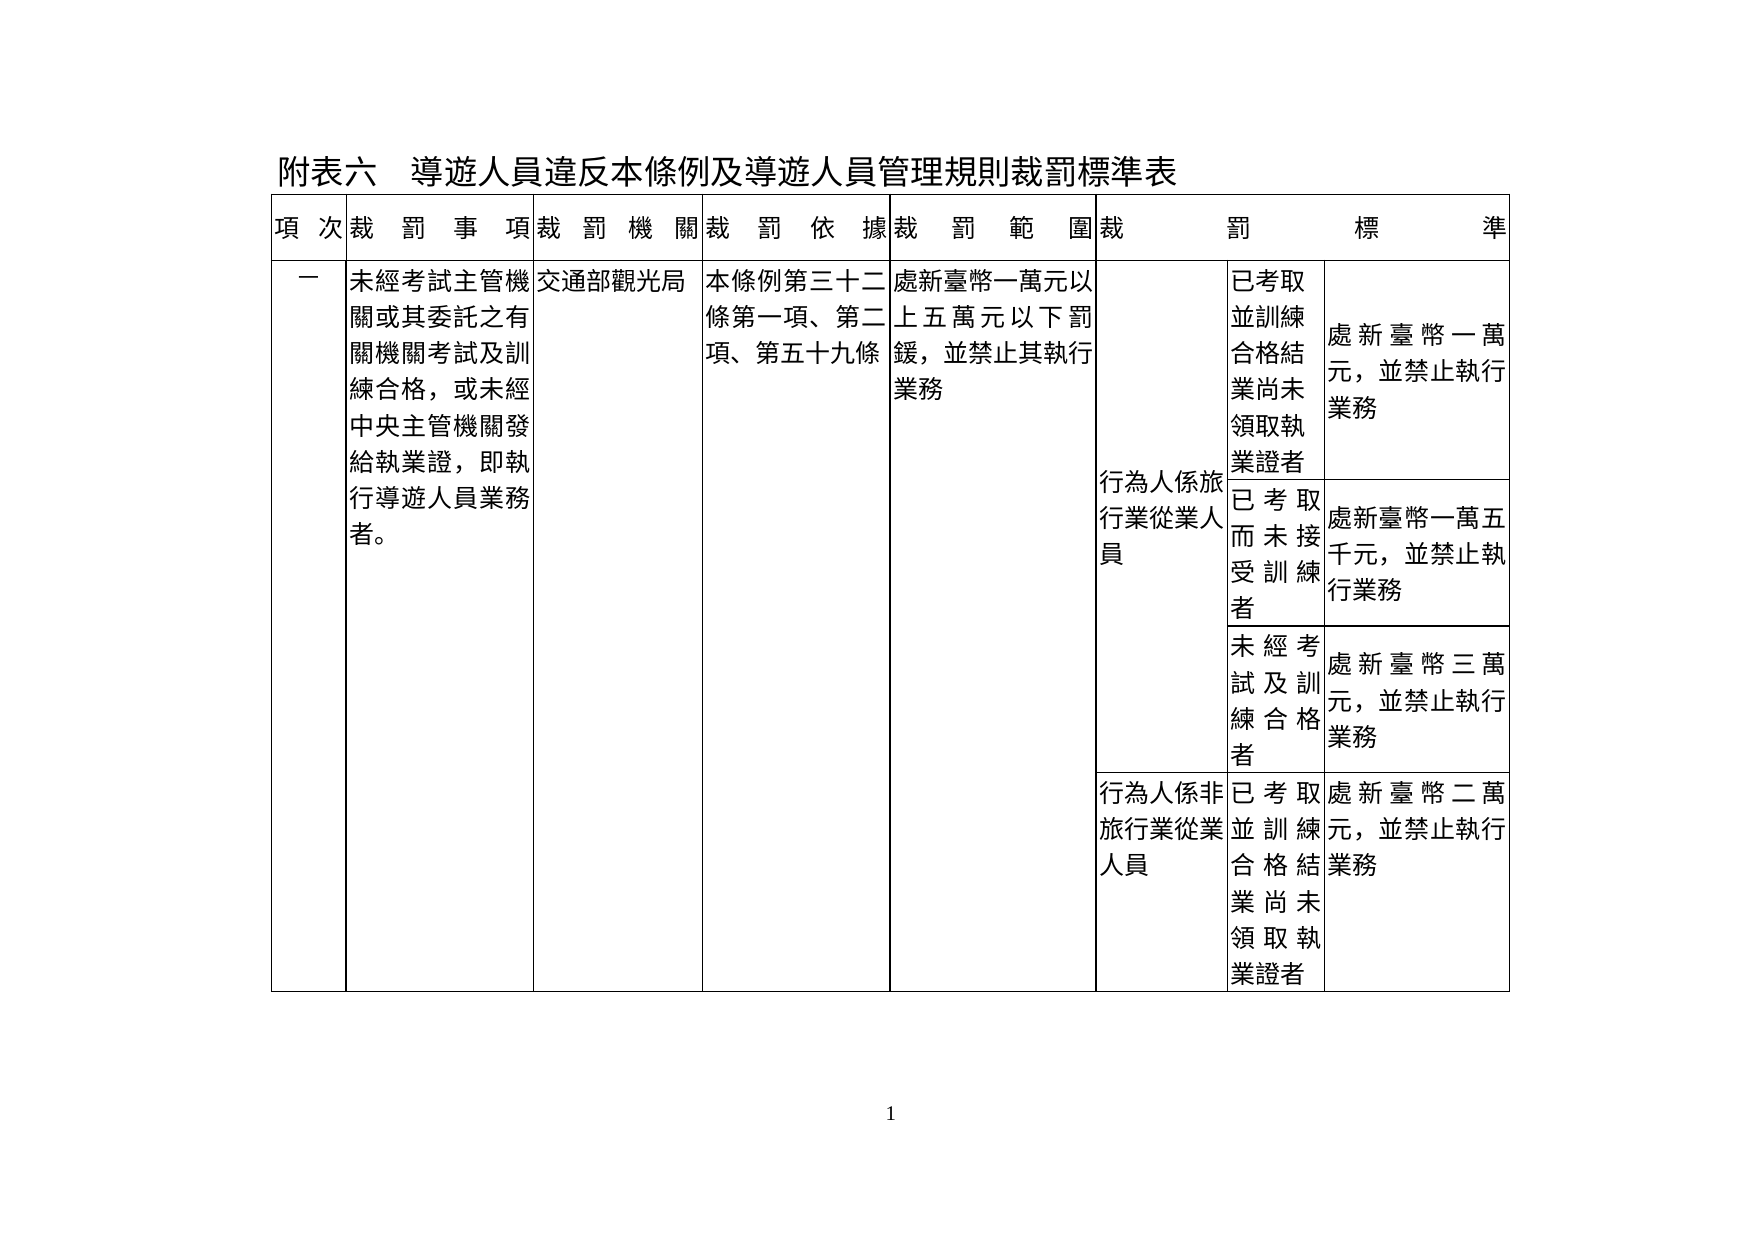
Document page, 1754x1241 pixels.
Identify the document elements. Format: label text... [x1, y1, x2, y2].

table_cell 已考取而未接受訓練者 [1228, 480, 1324, 625]
table_header 裁罰事項 [347, 195, 533, 259]
table_cell 已考取並訓練合格結業尚未領取執業證者 [1228, 261, 1324, 479]
text 附表六 導遊人員違反本條例及導遊人員管理規則裁罰標準表 [177, 148, 1604, 193]
table_cell 行為人係旅行業從業人員 [1097, 261, 1227, 772]
table_cell 交通部觀光局 [534, 261, 702, 991]
table_cell 未經考試主管機關或其委託之有關機關考試及訓練合格，或未經中央主管機關發給執業證，即執行導遊人員業務者。 [347, 261, 533, 991]
table_cell 處新臺幣一萬元，並禁止執行業務 [1325, 261, 1509, 479]
table_cell 處新臺幣一萬元以上五萬元以下罰鍰，並禁止其執行業務 [891, 261, 1095, 991]
table_cell 一 [272, 261, 345, 991]
table_cell 處新臺幣三萬元，並禁止執行業務 [1325, 627, 1509, 772]
table_header 裁罰範圍 [891, 195, 1095, 259]
table_header 裁罰依據 [703, 195, 889, 259]
table_header 裁罰標準 [1097, 195, 1509, 259]
table_cell 處新臺幣一萬五千元，並禁止執行業務 [1325, 480, 1509, 625]
table_cell 未經考試及訓練合格者 [1228, 627, 1324, 772]
table_header 項次 [272, 195, 346, 259]
table_cell 行為人係非旅行業從業人員 [1097, 773, 1227, 991]
table_cell 本條例第三十二條第一項、第二項、第五十九條 [703, 261, 889, 991]
table_header 裁罰機關 [534, 195, 702, 259]
table_cell 處新臺幣二萬元，並禁止執行業務 [1325, 773, 1509, 991]
table_cell 已考取並訓練合格結業尚未領取執業證者 [1228, 773, 1324, 991]
